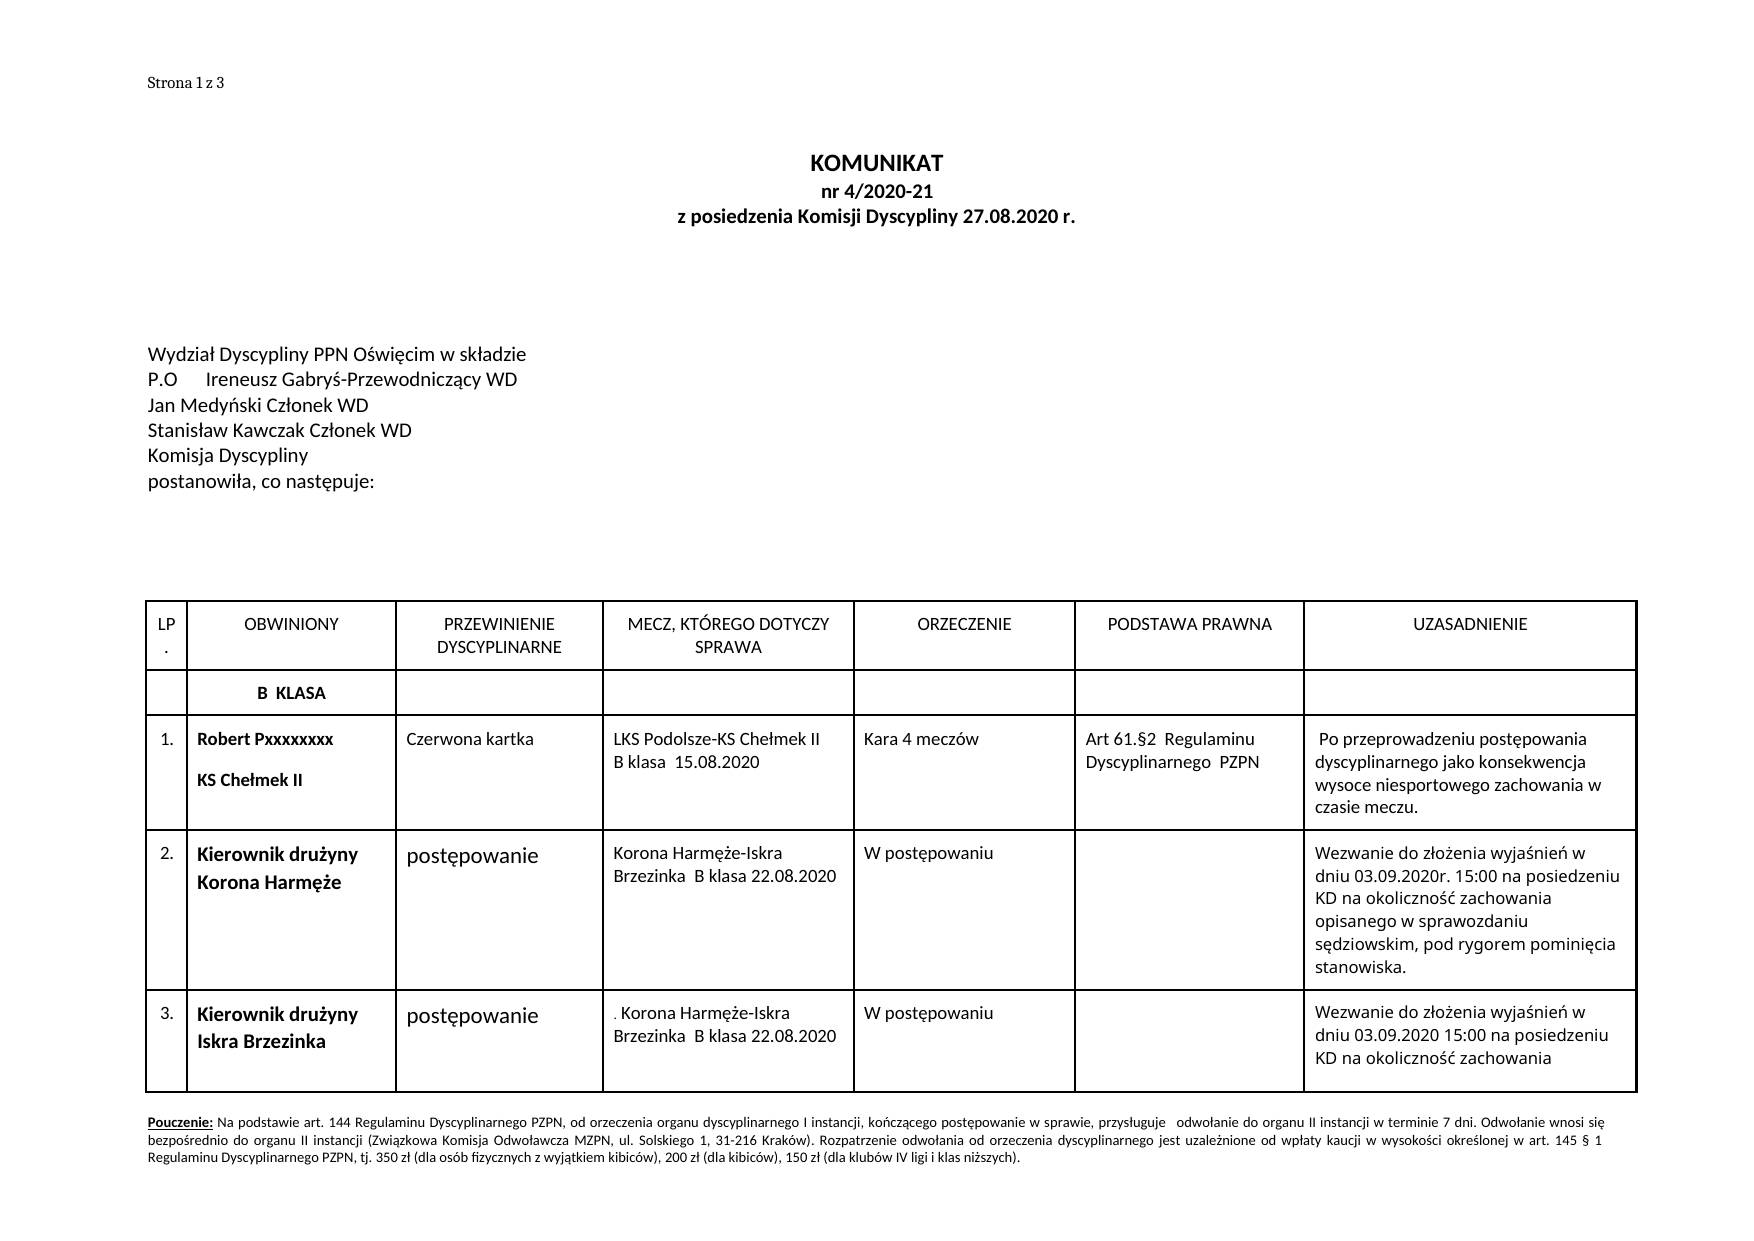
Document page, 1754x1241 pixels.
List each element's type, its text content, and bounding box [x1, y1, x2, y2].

table_cell [147, 831, 186, 988]
table_cell [1305, 671, 1635, 714]
text Jan Medyński Członek WD [148, 392, 1606, 417]
table_cell postępowanie [397, 831, 602, 988]
table_header PODSTAWA PRAWNA [1076, 602, 1303, 668]
table_cell Robert Pxxxxxxxx KS Chełmek II [188, 716, 395, 829]
table_cell . Korona Harmęże-Iskra Brzezinka B klasa 22.08.2020 [604, 991, 853, 1091]
table_cell Kierownik drużyny Korona Harmęże [188, 831, 395, 988]
table_cell Kierownik drużyny Iskra Brzezinka [188, 991, 395, 1091]
table_header MECZ, KTÓREGO DOTYCZY SPRAWA [604, 602, 853, 668]
table_cell [1076, 991, 1303, 1091]
table_cell [147, 991, 186, 1091]
table_cell Art 61.§2 Regulaminu Dyscyplinarnego PZPN [1076, 716, 1303, 829]
table_cell LKS Podolsze-KS Chełmek II B klasa 15.08.2020 [604, 716, 853, 829]
table_cell [1076, 831, 1303, 988]
table_cell [604, 671, 853, 714]
table_cell [147, 671, 186, 714]
table_cell Wezwanie do złożenia wyjaśnień w dniu 03.09.2020r. 15:00 na posiedzeniu KD na okoliczność zachowania opisanego w sprawozdaniu sędziowskim, pod rygorem pominięcia stanowiska. [1305, 831, 1635, 988]
text Komisja Dyscypliny [148, 443, 1606, 468]
table_cell W postępowaniu [855, 991, 1074, 1091]
table_cell Korona Harmęże-Iskra Brzezinka B klasa 22.08.2020 [604, 831, 853, 988]
table_header PRZEWINIENIE DYSCYPLINARNE [397, 602, 602, 668]
text KOMUNIKAT [148, 148, 1606, 178]
table_cell Kara 4 meczów [855, 716, 1074, 829]
table_header UZASADNIENIE [1305, 602, 1635, 668]
table_header LP. [147, 602, 186, 668]
table_cell postępowanie [397, 991, 602, 1091]
table_header OBWINIONY [188, 602, 395, 668]
text Wydział Dyscypliny PPN Oświęcim w składzie [148, 341, 1606, 366]
text postanowiła, co następuje: [148, 468, 1606, 493]
table_cell [147, 716, 186, 829]
table_cell [855, 671, 1074, 714]
table_cell Po przeprowadzeniu postępowania dyscyplinarnego jako konsekwencja wysoce niesportowego zachowania w czasie meczu. [1305, 716, 1635, 829]
table_header ORZECZENIE [855, 602, 1074, 668]
table_cell Czerwona kartka [397, 716, 602, 829]
table_cell W postępowaniu [855, 831, 1074, 988]
text Stanisław Kawczak Członek WD [148, 417, 1606, 443]
table_cell [1076, 671, 1303, 714]
text z posiedzenia Komisji Dyscypliny 27.08.2020 r. [148, 203, 1606, 229]
text nr 4/2020-21 [148, 178, 1606, 203]
table_cell [397, 671, 602, 714]
table_cell B KLASA [188, 671, 395, 714]
table_cell Wezwanie do złożenia wyjaśnień w dniu 03.09.2020 15:00 na posiedzeniu KD na okoliczność zachowania [1305, 991, 1635, 1091]
text P.O Ireneusz Gabryś-Przewodniczący WD [148, 366, 1606, 392]
